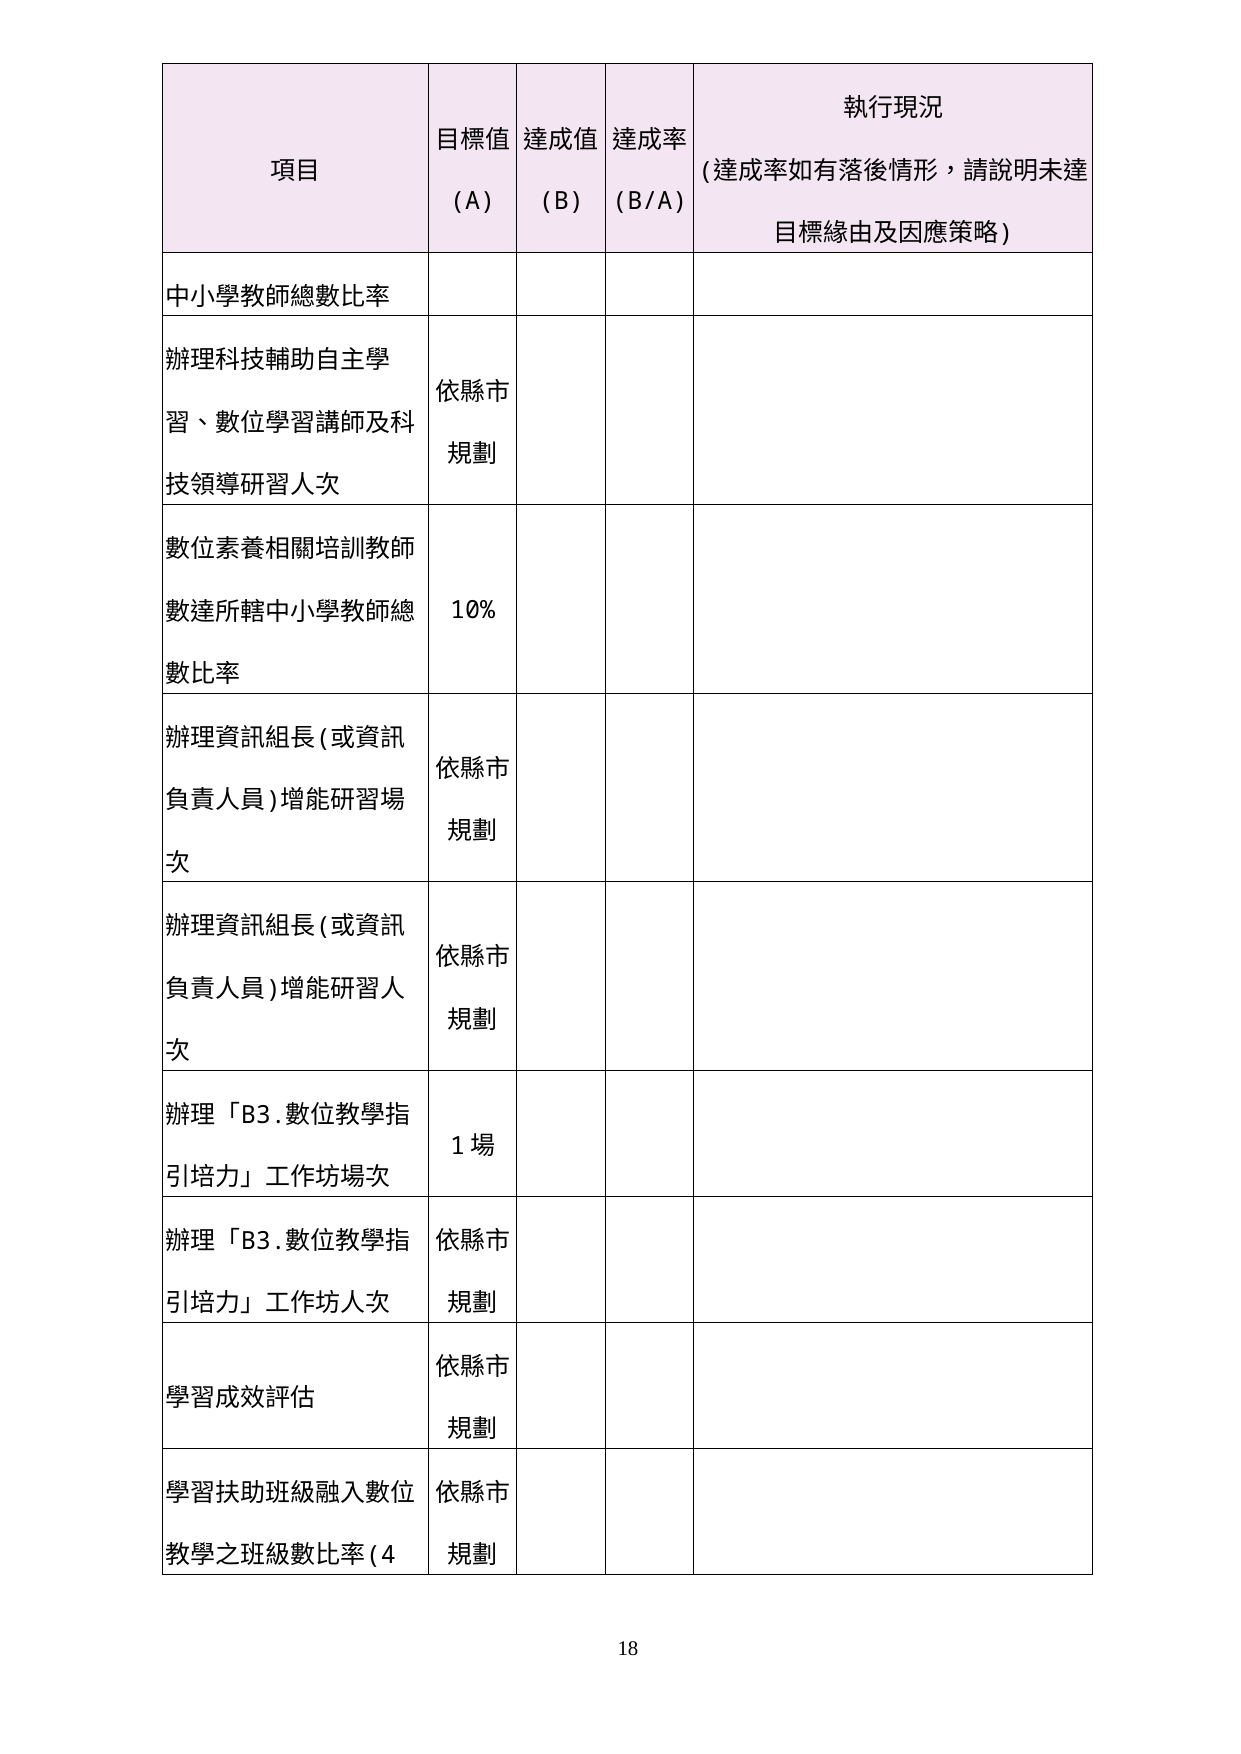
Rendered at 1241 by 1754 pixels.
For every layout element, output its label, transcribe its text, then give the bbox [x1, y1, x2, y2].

table_cell [606, 694, 693, 881]
table_cell [517, 1071, 605, 1196]
table_cell 辦理資訊組長(或資訊負責人員)增能研習人次 [163, 882, 428, 1069]
table_cell [517, 1197, 605, 1322]
table_cell [694, 694, 1092, 881]
table_cell 依縣市規劃 [429, 694, 516, 881]
table_cell 辦理「B3.數位教學指引培力」工作坊人次 [163, 1197, 428, 1322]
table_cell [694, 316, 1092, 504]
table_header 達成率 (B/A) [606, 64, 693, 252]
table_cell [606, 1197, 693, 1322]
table_cell [517, 1323, 605, 1448]
table_cell 數位素養相關培訓教師數達所轄中小學教師總數比率 [163, 505, 428, 692]
table_cell 依縣市規劃 [429, 1449, 516, 1574]
table_cell [429, 253, 516, 315]
table_cell [517, 882, 605, 1069]
table_header 項目 [163, 64, 428, 252]
table_cell [517, 1449, 605, 1574]
table_cell 辦理資訊組長(或資訊負責人員)增能研習場次 [163, 694, 428, 881]
table_header 目標值 (A) [429, 64, 516, 252]
table_cell [606, 882, 693, 1069]
table_cell 依縣市規劃 [429, 316, 516, 504]
table_cell 依縣市規劃 [429, 1197, 516, 1322]
table_cell [694, 882, 1092, 1069]
table_cell 10% [429, 505, 516, 692]
table_header 執行現況 (達成率如有落後情形，請說明未達目標緣由及因應策略) [694, 64, 1092, 252]
table_cell [606, 1071, 693, 1196]
table_cell 學習扶助班級融入數位教學之班級數比率(4 [163, 1449, 428, 1574]
table_cell 1場 [429, 1071, 516, 1196]
table_cell [517, 505, 605, 692]
table_header 達成值 (B) [517, 64, 605, 252]
table_cell [606, 1449, 693, 1574]
table_cell [606, 316, 693, 504]
table_cell 依縣市規劃 [429, 882, 516, 1069]
table_cell [517, 316, 605, 504]
table_cell [606, 505, 693, 692]
table_cell [694, 1197, 1092, 1322]
table_cell [606, 253, 693, 315]
table_cell 辦理「B3.數位教學指引培力」工作坊場次 [163, 1071, 428, 1196]
table_cell 中小學教師總數比率 [163, 253, 428, 315]
table_cell [694, 1449, 1092, 1574]
table_cell [694, 1323, 1092, 1448]
table_cell 辦理科技輔助自主學習、數位學習講師及科技領導研習人次 [163, 316, 428, 504]
table_cell [517, 694, 605, 881]
table_cell 學習成效評估 [163, 1323, 428, 1448]
table_cell [694, 505, 1092, 692]
table_cell 依縣市規劃 [429, 1323, 516, 1448]
table_cell [606, 1323, 693, 1448]
table_cell [517, 253, 605, 315]
table_cell [694, 253, 1092, 315]
table_cell [694, 1071, 1092, 1196]
